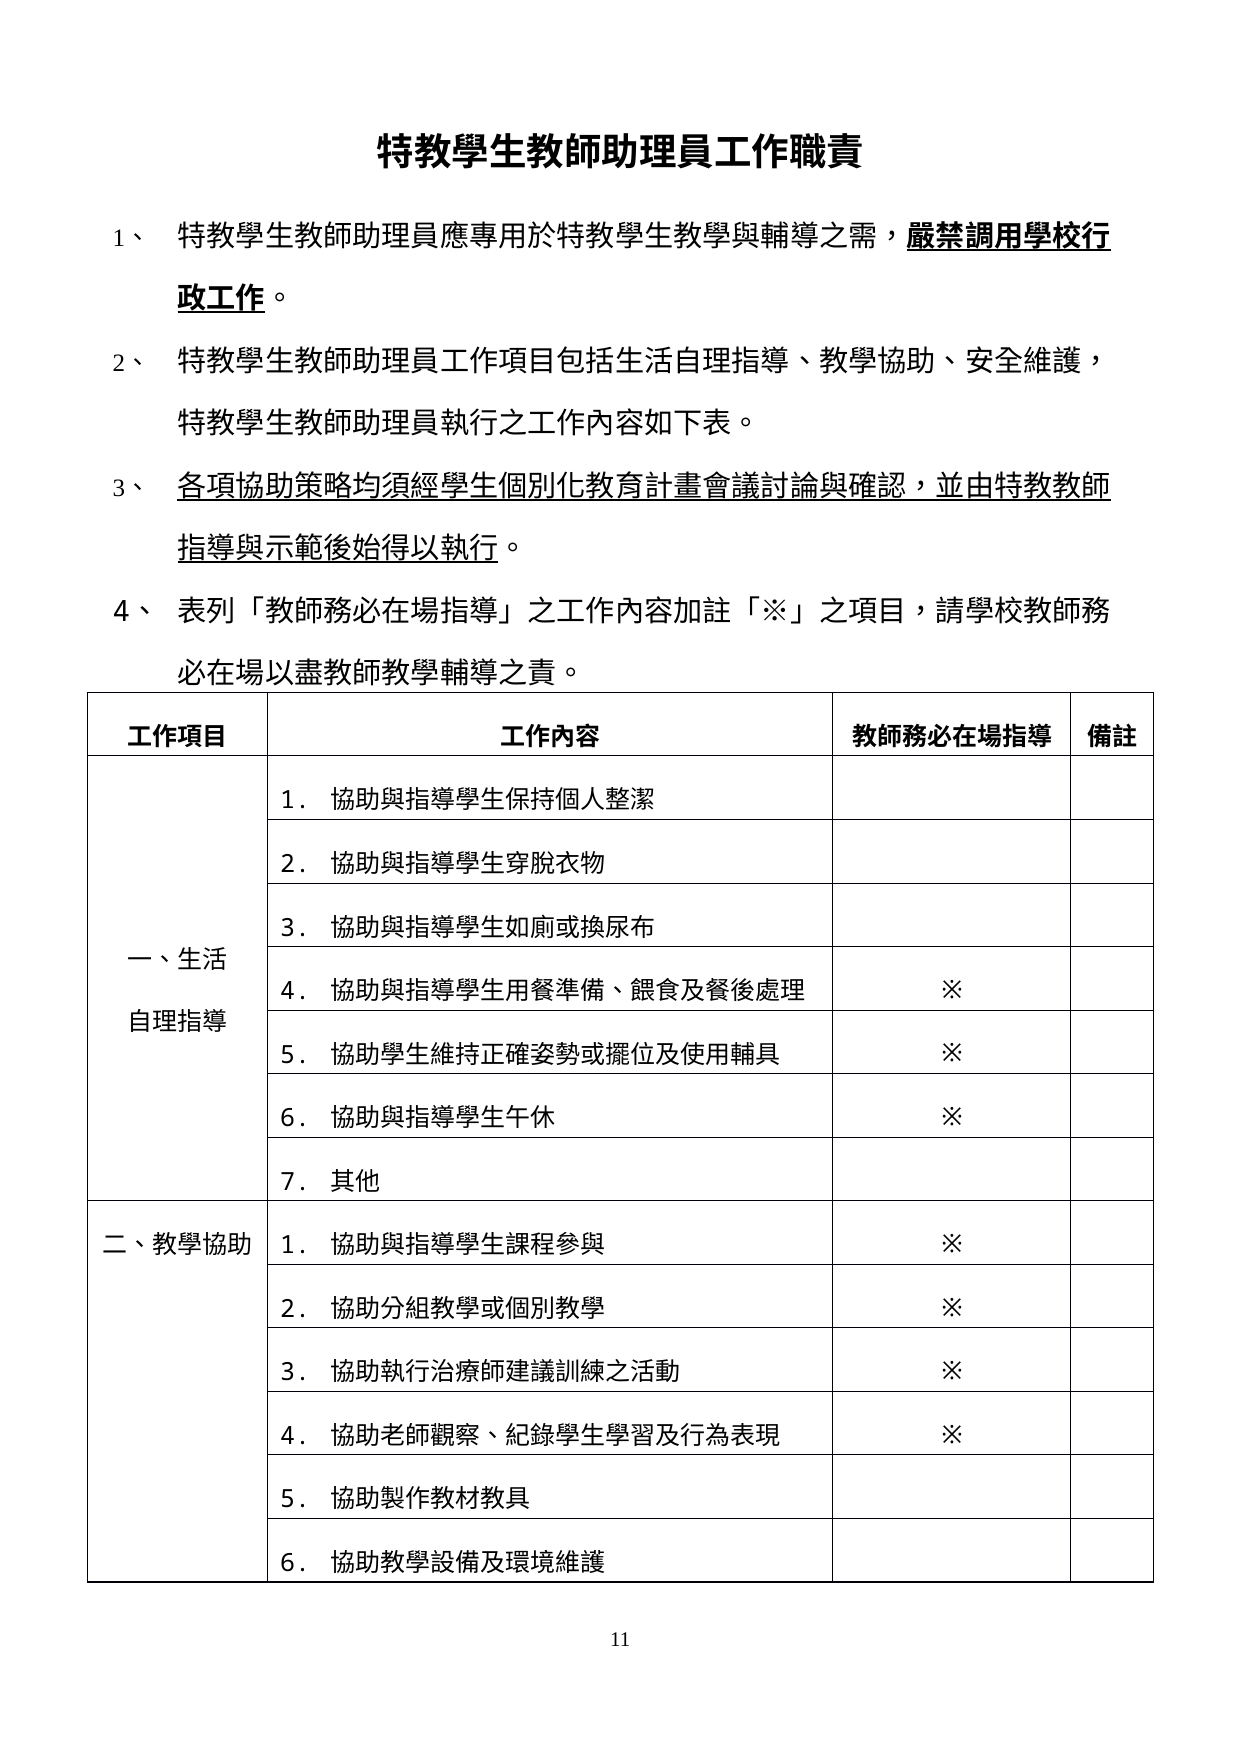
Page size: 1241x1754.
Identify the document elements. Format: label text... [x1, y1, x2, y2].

table_cell [1071, 884, 1153, 946]
table_cell 協助教學設備及環境維護 [268, 1519, 832, 1581]
table_cell [1071, 1328, 1153, 1391]
table_cell 協助與指導學生午休 [268, 1074, 832, 1137]
list 表列「教師務必在場指導」之工作內容加註「※」之項目，請學校教師務必在場以盡教師教學輔導之責。 [112, 567, 1122, 692]
table_cell 協助製作教材教具 [268, 1455, 832, 1518]
table_header 教師務必在場指導 [833, 693, 1070, 755]
list 特教學生教師助理員應專用於特教學生教學與輔導之需，嚴禁調用學校行政工作。 [112, 192, 1122, 317]
table_cell 協助分組教學或個別教學 [268, 1265, 832, 1327]
table_header 工作項目 [88, 693, 267, 755]
table_cell ※ [833, 1392, 1070, 1454]
table_cell ※ [833, 1011, 1070, 1073]
table_cell [833, 884, 1070, 946]
table_cell [1071, 947, 1153, 1009]
table_cell 協助與指導學生保持個人整潔 [268, 756, 832, 819]
table_cell [833, 1138, 1070, 1200]
table_cell [1071, 820, 1153, 882]
table_header 工作內容 [268, 693, 832, 755]
table_cell [1071, 1074, 1153, 1137]
table_cell [1071, 1201, 1153, 1264]
table_cell [1071, 1519, 1153, 1581]
list 特教學生教師助理員工作項目包括生活自理指導、教學協助、安全維護，特教學生教師助理員執行之工作內容如下表。 [112, 317, 1122, 442]
table_cell 協助學生維持正確姿勢或擺位及使用輔具 [268, 1011, 832, 1073]
table_cell ※ [833, 1074, 1070, 1137]
table_header 備註 [1071, 693, 1153, 755]
table_cell [833, 820, 1070, 882]
table_cell ※ [833, 1201, 1070, 1264]
table_cell 其他 [268, 1138, 832, 1200]
list 各項協助策略均須經學生個別化教育計畫會議討論與確認，並由特教教師指導與示範後始得以執行。 [112, 442, 1122, 567]
table_cell ※ [833, 1265, 1070, 1327]
table_cell [833, 1455, 1070, 1518]
table_cell 協助與指導學生如廁或換尿布 [268, 884, 832, 946]
table_cell [1071, 1392, 1153, 1454]
table_cell [833, 1519, 1070, 1581]
table_cell 協助與指導學生穿脫衣物 [268, 820, 832, 882]
table_cell [1071, 756, 1153, 819]
table_cell 二、教學協助 [88, 1201, 267, 1581]
table_cell 協助與指導學生用餐準備、餵食及餐後處理 [268, 947, 832, 1009]
table_cell [1071, 1265, 1153, 1327]
table_cell 協助老師觀察、紀錄學生學習及行為表現 [268, 1392, 832, 1454]
text 特教學生教師助理員工作職責 [118, 108, 1122, 170]
table_cell [1071, 1138, 1153, 1200]
table_cell ※ [833, 1328, 1070, 1391]
table_cell 協助執行治療師建議訓練之活動 [268, 1328, 832, 1391]
table_cell ※ [833, 947, 1070, 1009]
table_cell [833, 756, 1070, 819]
table_cell 協助與指導學生課程參與 [268, 1201, 832, 1264]
table_cell 一、生活 自理指導 [88, 756, 267, 1200]
table_cell [1071, 1455, 1153, 1518]
table_cell [1071, 1011, 1153, 1073]
